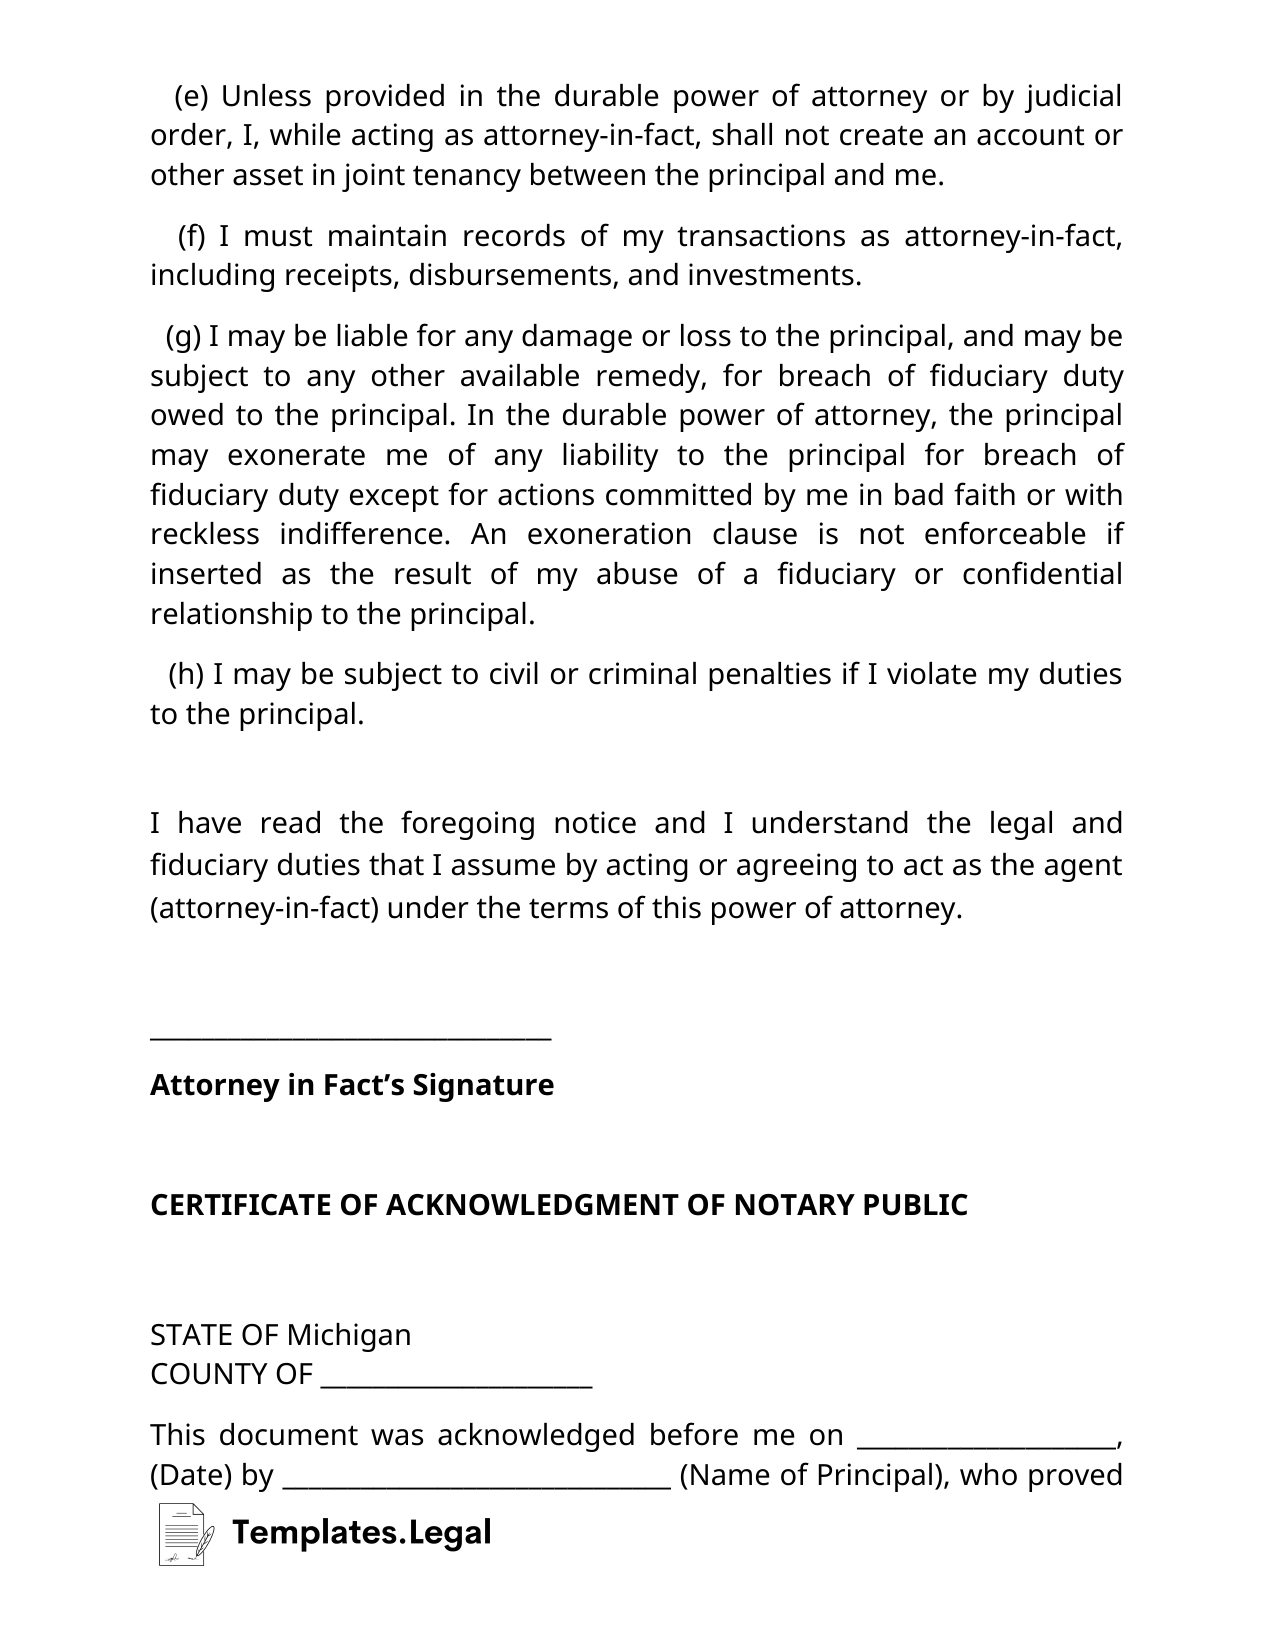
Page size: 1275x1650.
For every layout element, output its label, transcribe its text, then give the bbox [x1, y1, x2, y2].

text (e) Unless provided in the durable power of attorney or by judicial order, I, while acting as attorney-in-fact, shall not create an account or other asset in joint tenancy between the principal and me. [150, 75, 1125, 194]
text This document was acknowledged before me on ____________________, (Date) by ______________________________ (Name of Principal), who proved [150, 1414, 1125, 1493]
text I have read the foregoing notice and I understand the legal and fiduciary duties that I assume by acting or agreeing to act as the agent (attorney-in-fact) under the terms of this power of attorney. [150, 802, 1125, 927]
text STATE OF Michigan COUNTY OF _____________________ [150, 1314, 1125, 1393]
text (g) I may be liable for any damage or loss to the principal, and may be subject to any other available remedy, for breach of fiduciary duty owed to the principal. In the durable power of attorney, the principal may exonerate me of any liability to the principal for breach of fiduciary duty except for actions committed by me in bad faith or with reckless indifference. An exoneration clause is not enforceable if inserted as the result of my abuse of a fiduciary or confidential relationship to the principal. [150, 315, 1125, 633]
text Attorney in Fact’s Signature [150, 1064, 1125, 1104]
text (h) I may be subject to civil or criminal penalties if I violate my duties to the principal. [150, 653, 1125, 733]
text (f) I must maintain records of my transactions as attorney-in-fact, including receipts, disbursements, and investments. [150, 215, 1125, 294]
text CERTIFICATE OF ACKNOWLEDGMENT OF NOTARY PUBLIC [150, 1184, 1125, 1223]
text _______________________________ [150, 1005, 1125, 1045]
